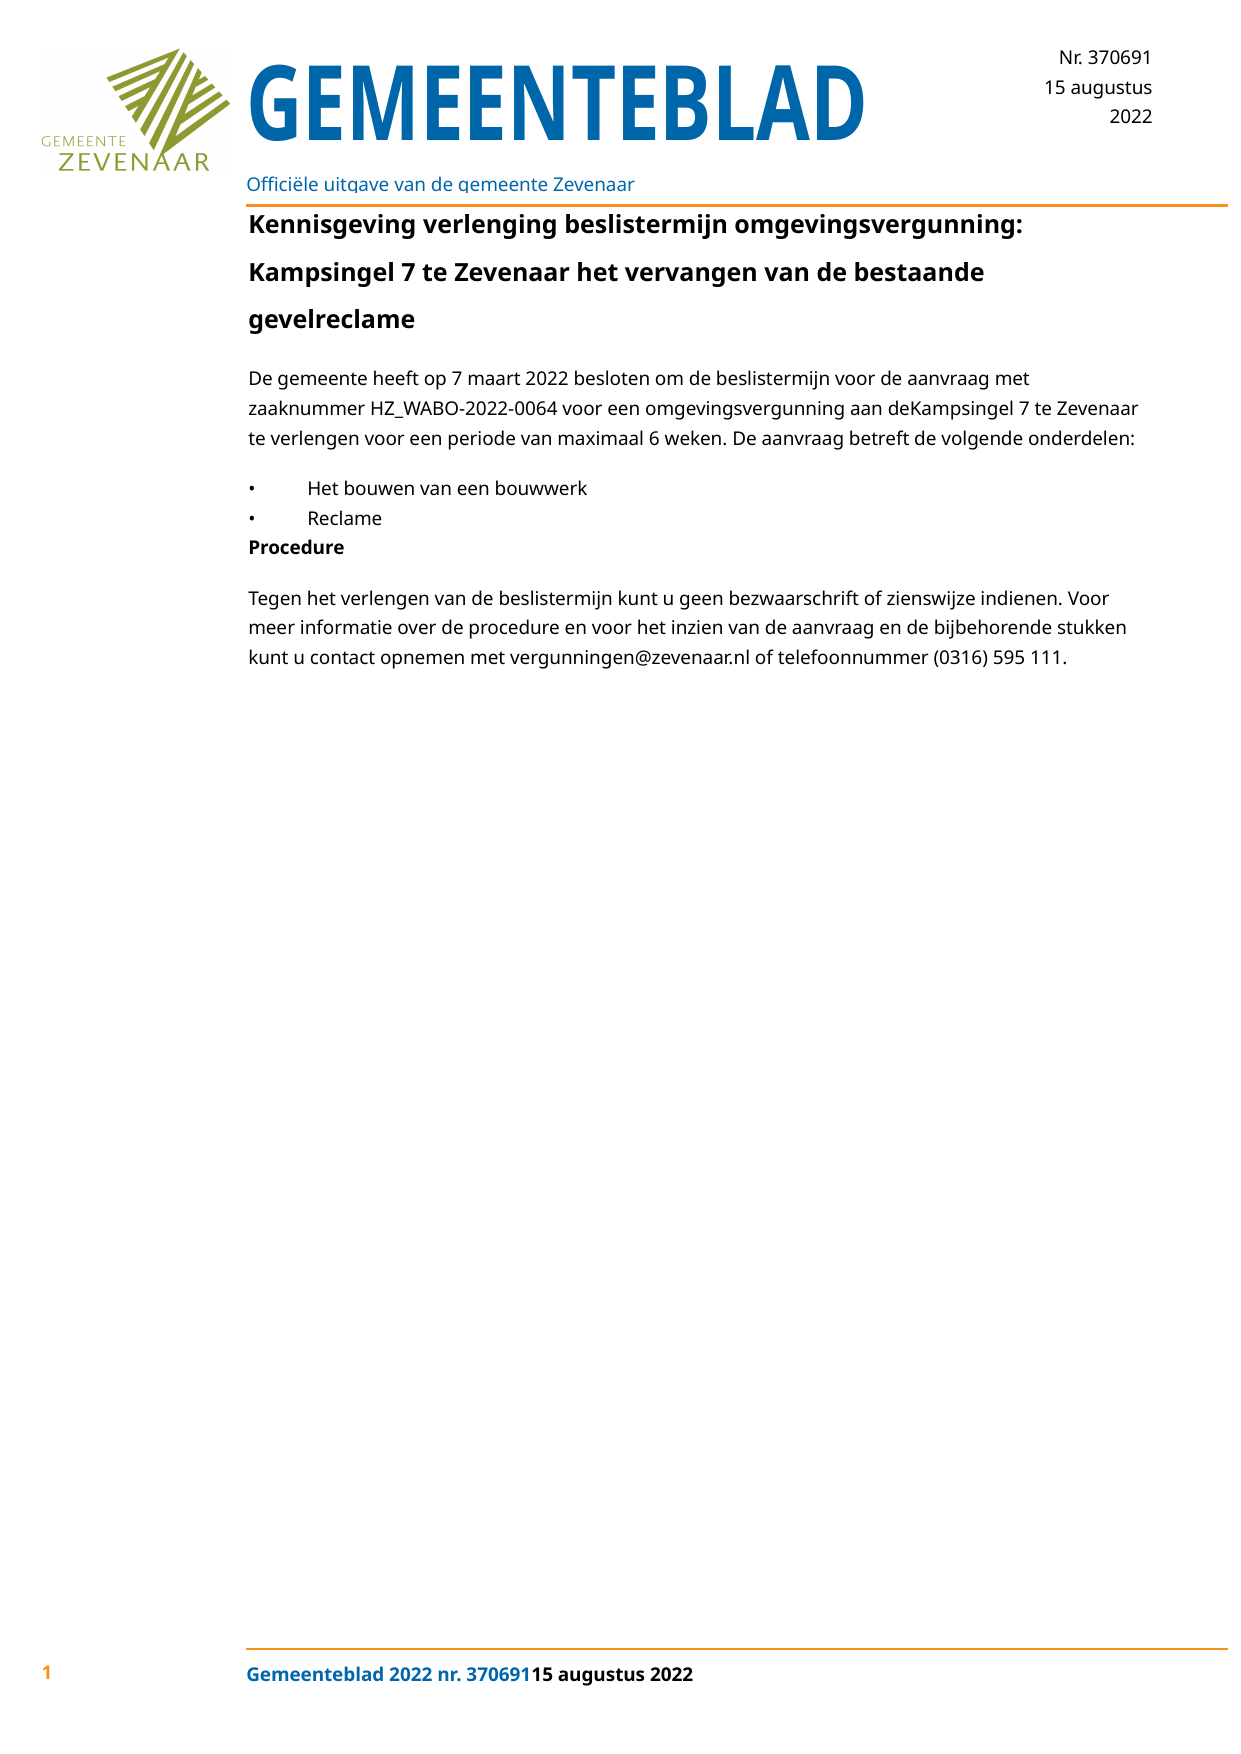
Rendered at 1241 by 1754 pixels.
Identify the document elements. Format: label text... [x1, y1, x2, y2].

text Procedure [248, 534, 1152, 560]
text De gemeente heeft op 7 maart 2022 besloten om de beslistermijn voor de aanvraag met zaaknummer HZ_WABO-2022-0064 voor een omgevingsvergunning aan deKampsingel 7 te Zevenaar te verlengen voor een periode van maximaal 6 weken. De aanvraag betreft de volgende onderdelen: [248, 366, 1152, 450]
picture [41, 47, 231, 172]
list Het bouwen van een bouwwerk [248, 475, 1152, 501]
list Reclame [248, 505, 1152, 530]
text Tegen het verlengen van de beslistermijn kunt u geen bezwaarschrift of zienswijze indienen. Voor meer informatie over de procedure en voor het inzien van de aanvraag en de bijbehorende stukken kunt u contact opnemen met vergunningen@zevenaar.nl of telefoonnummer (0316) 595 111. [248, 585, 1152, 669]
text Kennisgeving verlenging beslistermijn omgevingsvergunning: Kampsingel 7 te Zevenaar het vervangen van de bestaande gevelreclame [248, 207, 1152, 336]
